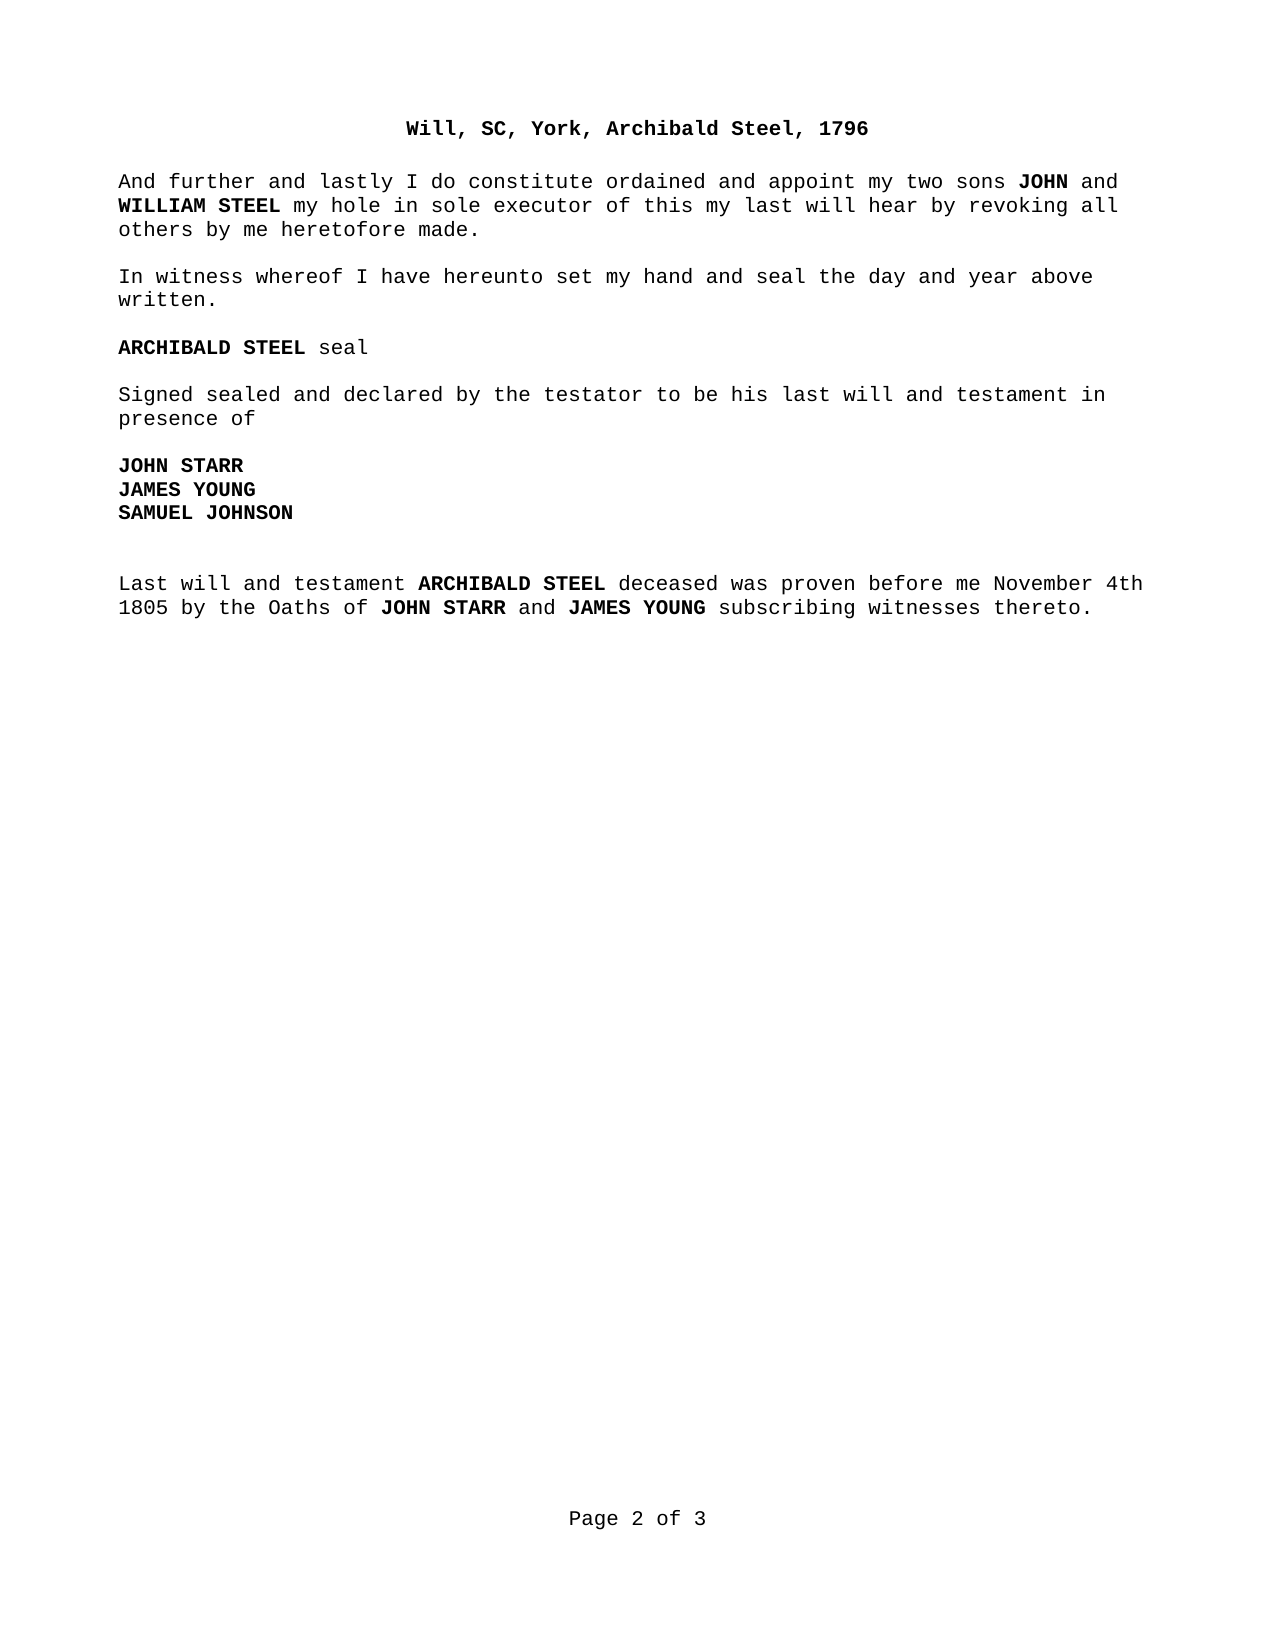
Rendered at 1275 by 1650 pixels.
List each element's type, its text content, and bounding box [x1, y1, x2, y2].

text James Young [118, 479, 1157, 502]
text Signed sealed and declared by the testator to be his last will and testament in presence of [118, 384, 1157, 431]
text In witness whereof I have hereunto set my hand and seal the day and year above written. [118, 266, 1157, 313]
text And further and lastly I do constitute ordained and appoint my two sons John and William STEEL my hole in sole executor of this my last will hear by revoking all others by me heretofore made. [118, 171, 1157, 242]
text John Starr [118, 455, 1157, 479]
text Archibald STEEL seal [118, 337, 1157, 360]
text Samuel Johnson [118, 502, 1157, 526]
text Last will and testament Archibald STEEL deceased was proven before me November 4th 1805 by the Oaths of John Starr and James Young subscribing witnesses thereto. [118, 573, 1157, 621]
